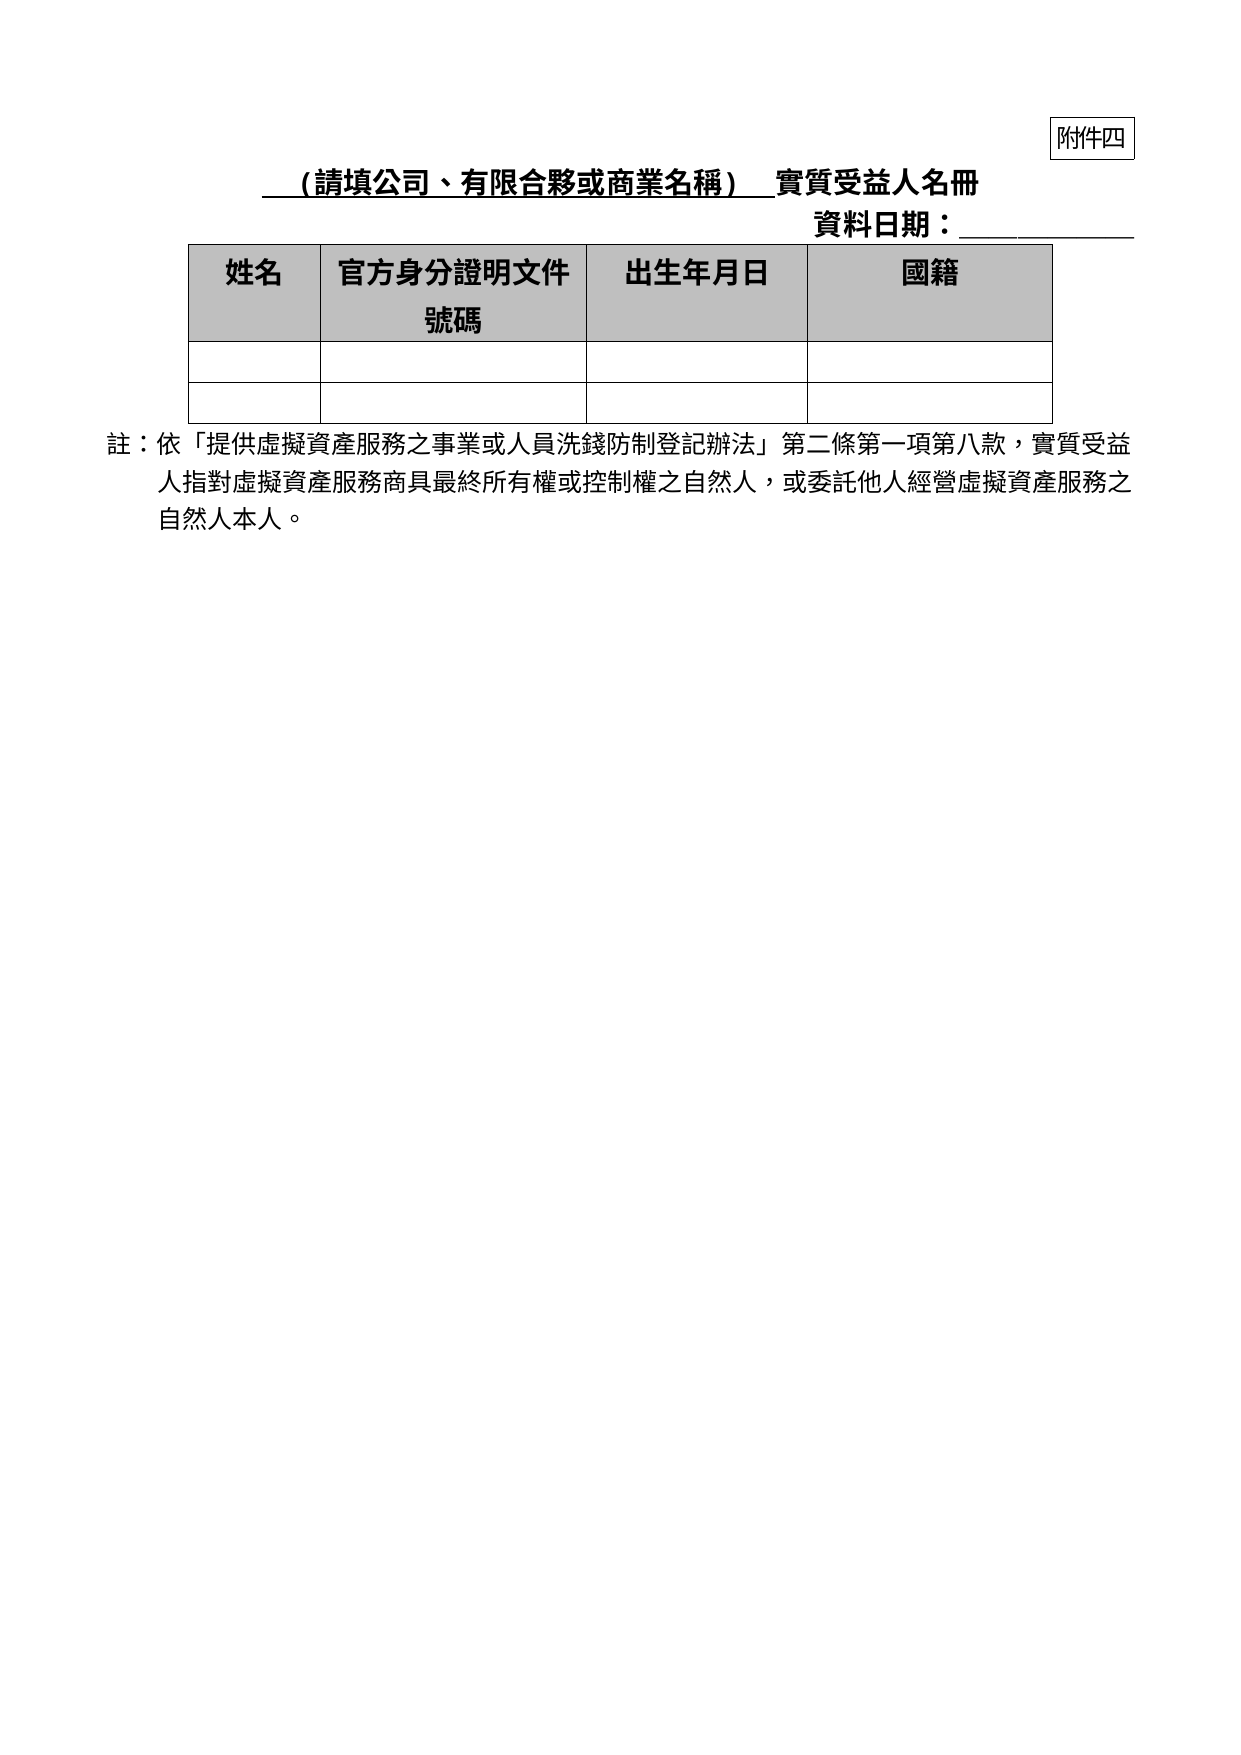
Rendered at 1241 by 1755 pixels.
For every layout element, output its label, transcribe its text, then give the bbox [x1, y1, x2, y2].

table_cell [321, 342, 586, 382]
text (請填公司、有限合夥或商業名稱) 實質受益人名冊 [106, 159, 1134, 202]
text 資料日期：＿＿＿＿＿＿ [106, 202, 1134, 244]
table_cell [189, 342, 320, 382]
text 註：依「提供虛擬資產服務之事業或人員洗錢防制登記辦法」第二條第一項第八款，實質受益人指對虛擬資產服務商具最終所有權或控制權之自然人，或委託他人經營虛擬資產服務之自然人本人。 [106, 423, 1134, 536]
table_cell [808, 383, 1052, 422]
table_cell [189, 383, 320, 422]
table_header 出生年月日 [587, 245, 807, 341]
table_header 國籍 [808, 245, 1052, 341]
table_cell [587, 383, 807, 422]
table_cell [808, 342, 1052, 382]
table_header 姓名 [189, 245, 320, 341]
table_header 官方身分證明文件號碼 [321, 245, 586, 341]
text 附件四 [1051, 118, 1134, 155]
table_cell [587, 342, 807, 382]
table_cell [321, 383, 586, 422]
